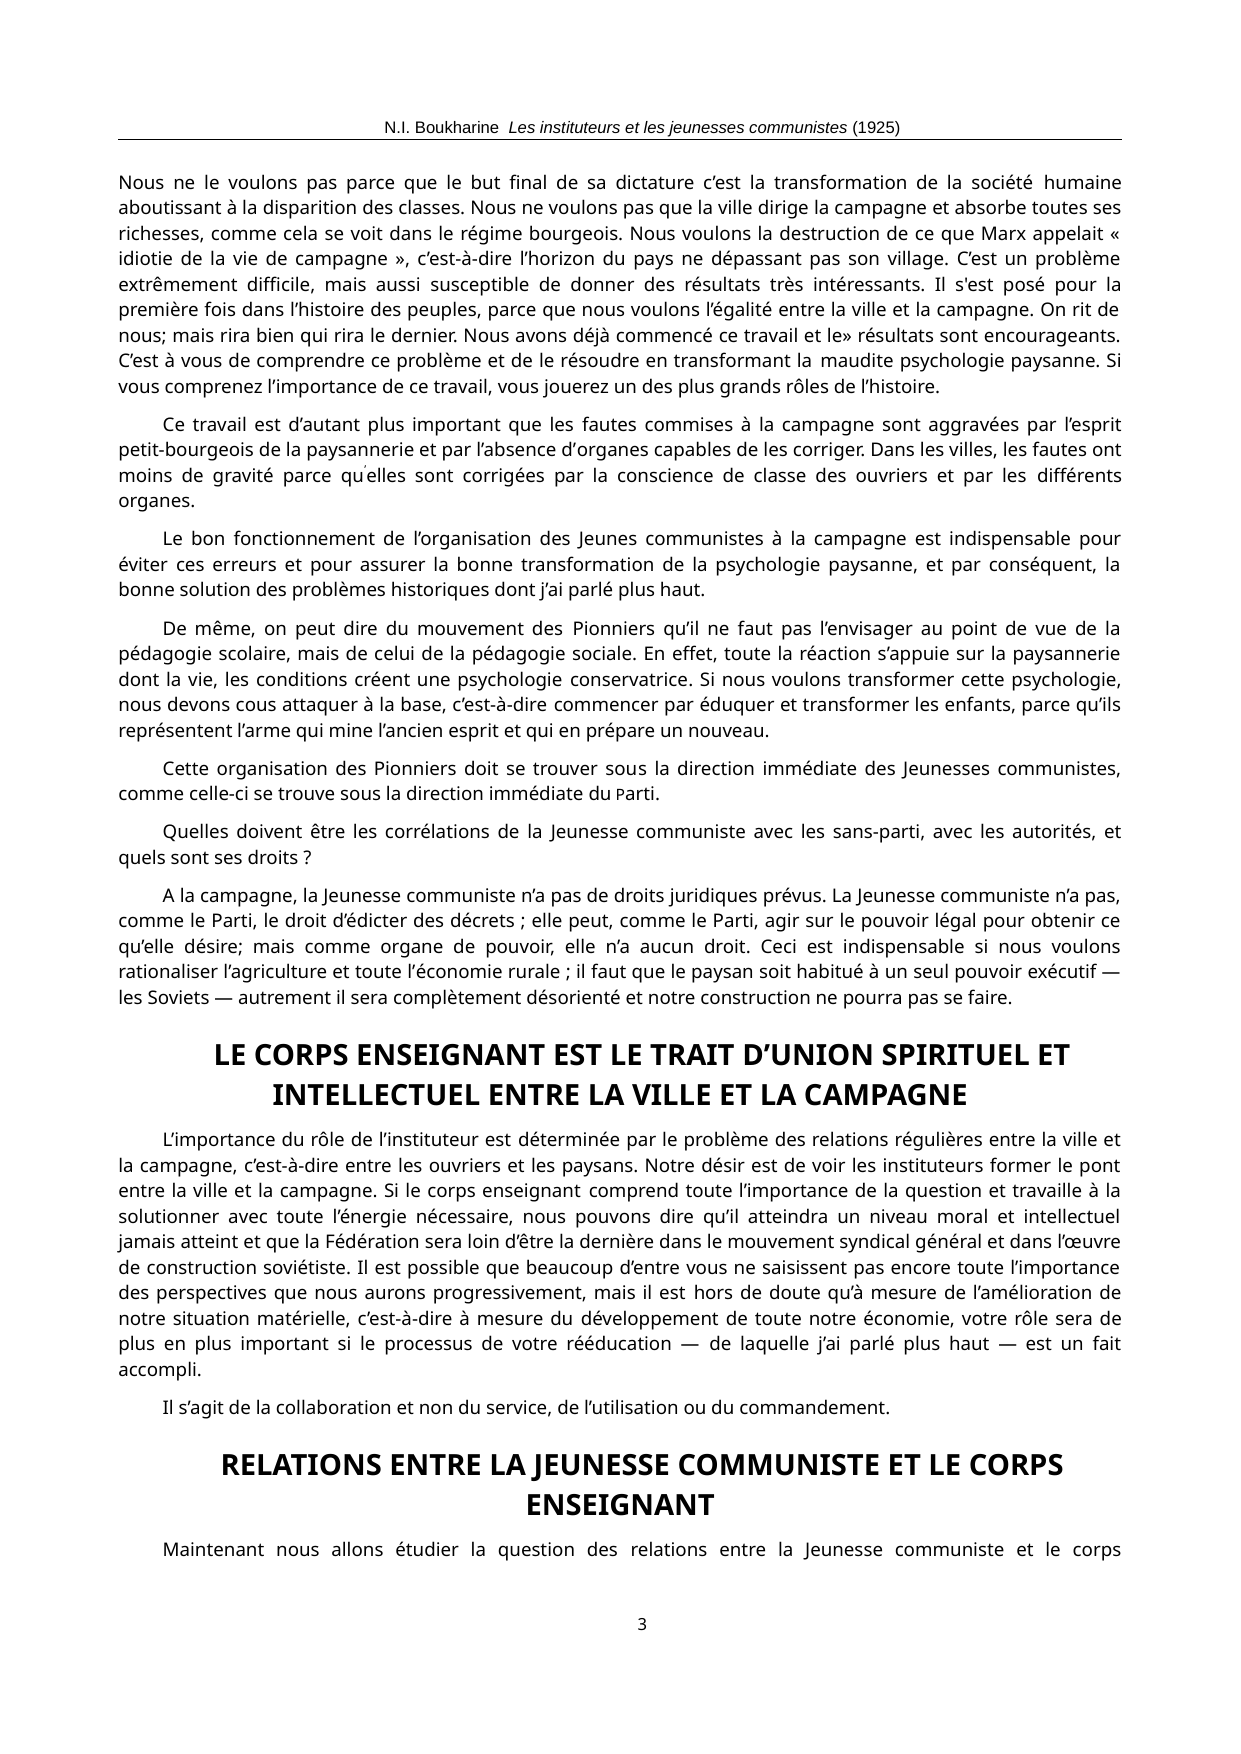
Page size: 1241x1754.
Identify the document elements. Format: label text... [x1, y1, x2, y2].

subtitle RELATIONS ENTRE LA JEUNESSE COMMUNISTE ET LE CORPS ENSEIGNANT [118, 1445, 1122, 1524]
text Il s’agit de la collaboration et non du service, de l’utilisation ou du commandement. [118, 1394, 1122, 1420]
text Maintenant nous allons étudier la question des relations entre la Jeunesse communiste et le corps [118, 1537, 1122, 1562]
subtitle LE CORPS ENSEIGNANT EST LE TRAIT D’UNION SPIRITUEL ET INTELLECTUEL ENTRE LA VILLE ET LA CAMPAGNE [118, 1034, 1122, 1114]
text L’importance du rôle de l’instituteur est déterminée par le problème des relations régulières entre la ville et la campagne, c’est-à-dire entre les ouvriers et les paysans. Notre désir est de voir les instituteurs former le pont entre la ville et la campagne. Si le corps enseignant comprend toute l’importance de la question et travaille à la solutionner avec toute l’énergie nécessaire, nous pouvons dire qu’il atteindra un niveau moral et intellectuel jamais atteint et que la Fédération sera loin d’être la dernière dans le mouvement syndical général et dans l’œuvre de construction soviétiste. Il est possible que beaucoup d’entre vous ne saisissent pas encore toute l’importance des perspectives que nous aurons progressivement, mais il est hors de doute qu’à mesure de l’amélioration de notre situation matérielle, c’est-à-dire à mesure du développement de toute notre économie, votre rôle sera de plus en plus important si le processus de votre rééducation — de laquelle j’ai parlé plus haut — est un fait accompli. [118, 1126, 1122, 1382]
text Cette organisation des Pionniers doit se trouver sous la direction immédiate des Jeunesses communistes, comme celle-ci se trouve sous la direction immédiate du Parti. [118, 755, 1122, 806]
text Ce travail est d’autant plus important que les fautes commises à la campagne sont aggravées par l’esprit petit-bourgeois de la paysannerie et par l’absence d’organes capables de les corriger. Dans les villes, les fautes ont moins de gravité parce qu’elles sont corrigées par la conscience de classe des ouvriers et par les différents organes. [118, 411, 1122, 513]
text Nous ne le voulons pas parce que le but final de sa dictature c’est la transformation de la société humaine aboutissant à la disparition des classes. Nous ne voulons pas que la ville dirige la campagne et absorbe toutes ses richesses, comme cela se voit dans le régime bourgeois. Nous voulons la destruction de ce que Marx appelait « idiotie de la vie de campagne », c’est-à-dire l’horizon du pays ne dépassant pas son village. C’est un problème extrêmement difficile, mais aussi susceptible de donner des résultats très intéressants. Il s'est posé pour la première fois dans l’histoire des peuples, parce que nous voulons l’égalité entre la ville et la campagne. On rit de nous; mais rira bien qui rira le dernier. Nous avons déjà commencé ce travail et le» résultats sont encourageants. C’est à vous de comprendre ce problème et de le résoudre en transformant la maudite psychologie paysanne. Si vous comprenez l’importance de ce travail, vous jouerez un des plus grands rôles de l’histoire. [118, 169, 1122, 399]
text A la campagne, la Jeunesse communiste n’a pas de droits juridiques prévus. La Jeunesse communiste n’a pas, comme le Parti, le droit d’édicter des décrets ; elle peut, comme le Parti, agir sur le pouvoir légal pour obtenir ce qu’elle désire; mais comme organe de pouvoir, elle n’a aucun droit. Ceci est indispensable si nous voulons rationaliser l’agriculture et toute l’économie rurale ; il faut que le paysan soit habitué à un seul pouvoir exécutif — les Soviets — autrement il sera complètement désorienté et notre construction ne pourra pas se faire. [118, 882, 1122, 1009]
text De même, on peut dire du mouvement des Pionniers qu’il ne faut pas l’envisager au point de vue de la pédagogie scolaire, mais de celui de la pédagogie sociale. En effet, toute la réaction s’appuie sur la paysannerie dont la vie, les conditions créent une psychologie conservatrice. Si nous voulons transformer cette psychologie, nous devons cous attaquer à la base, c’est-à-dire commencer par éduquer et transformer les enfants, parce qu’ils représentent l’arme qui mine l’ancien esprit et qui en prépare un nouveau. [118, 615, 1122, 742]
text Le bon fonctionnement de l’organisation des Jeunes communistes à la campagne est indispensable pour éviter ces erreurs et pour assurer la bonne transformation de la psychologie paysanne, et par conséquent, la bonne solution des problèmes historiques dont j’ai parlé plus haut. [118, 526, 1122, 602]
text Quelles doivent être les corrélations de la Jeunesse communiste avec les sans-parti, avec les autorités, et quels sont ses droits ? [118, 818, 1122, 869]
